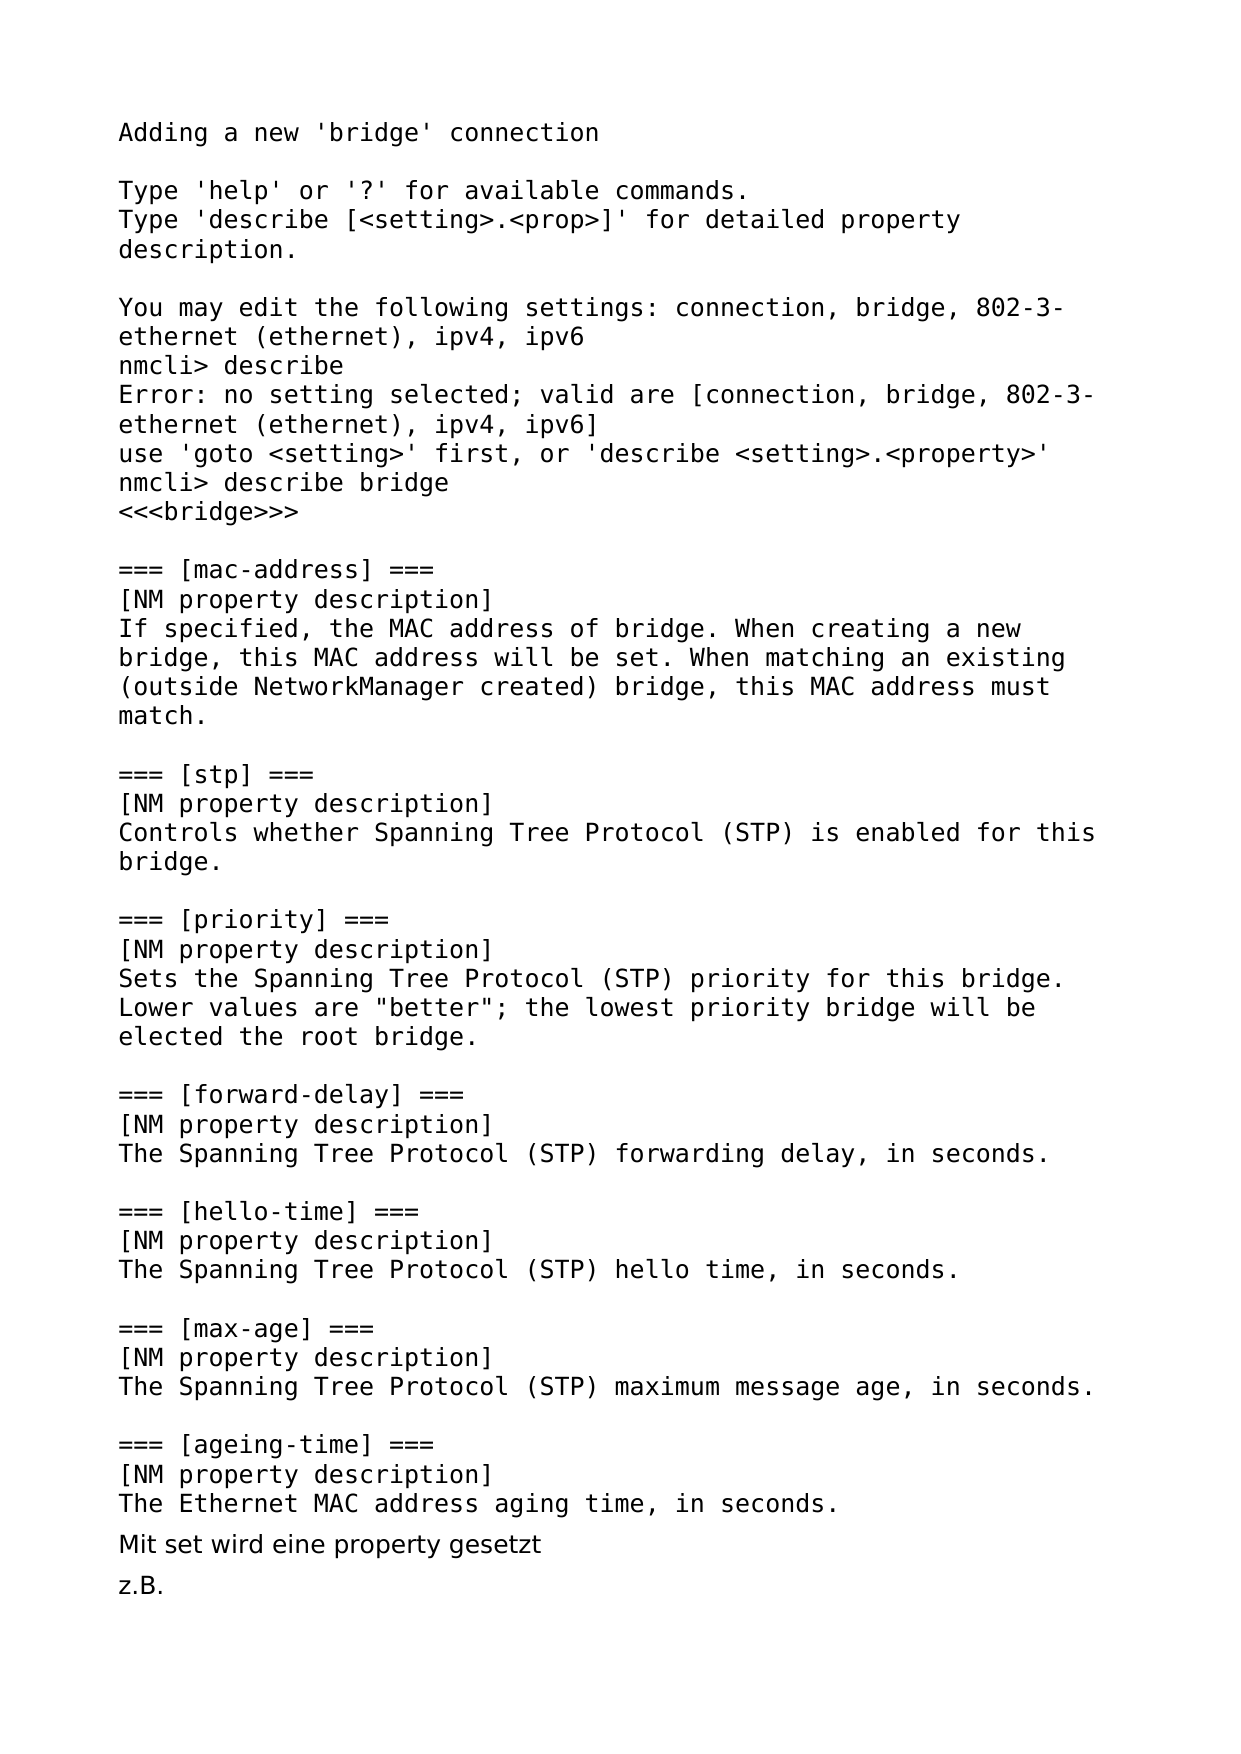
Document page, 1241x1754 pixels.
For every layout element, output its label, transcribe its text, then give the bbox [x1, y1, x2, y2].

text Mit set wird eine property gesetzt [118, 1530, 1122, 1559]
text z.B. [118, 1572, 1122, 1601]
text Adding a new 'bridge' connection Type 'help' or '?' for available commands. Type 'describe [<setting>.<prop>]' for detailed property description. You may edit the following settings: connection, bridge, 802-3-ethernet (ethernet), ipv4, ipv6 nmcli> describe Error: no setting selected; valid are [connection, bridge, 802-3-ethernet (ethernet), ipv4, ipv6] use 'goto <setting>' first, or 'describe <setting>.<property>' nmcli> describe bridge <<<bridge>>> === [mac-address] === [NM property description] If specified, the MAC address of bridge. When creating a new bridge, this MAC address will be set. When matching an existing (outside NetworkManager created) bridge, this MAC address must match. === [stp] === [NM property description] Controls whether Spanning Tree Protocol (STP) is enabled for this bridge. === [priority] === [NM property description] Sets the Spanning Tree Protocol (STP) priority for this bridge. Lower values are "better"; the lowest priority bridge will be elected the root bridge. === [forward-delay] === [NM property description] The Spanning Tree Protocol (STP) forwarding delay, in seconds. === [hello-time] === [NM property description] The Spanning Tree Protocol (STP) hello time, in seconds. === [max-age] === [NM property description] The Spanning Tree Protocol (STP) maximum message age, in seconds. === [ageing-time] === [NM property description] The Ethernet MAC address aging time, in seconds. [118, 118, 1122, 1518]
